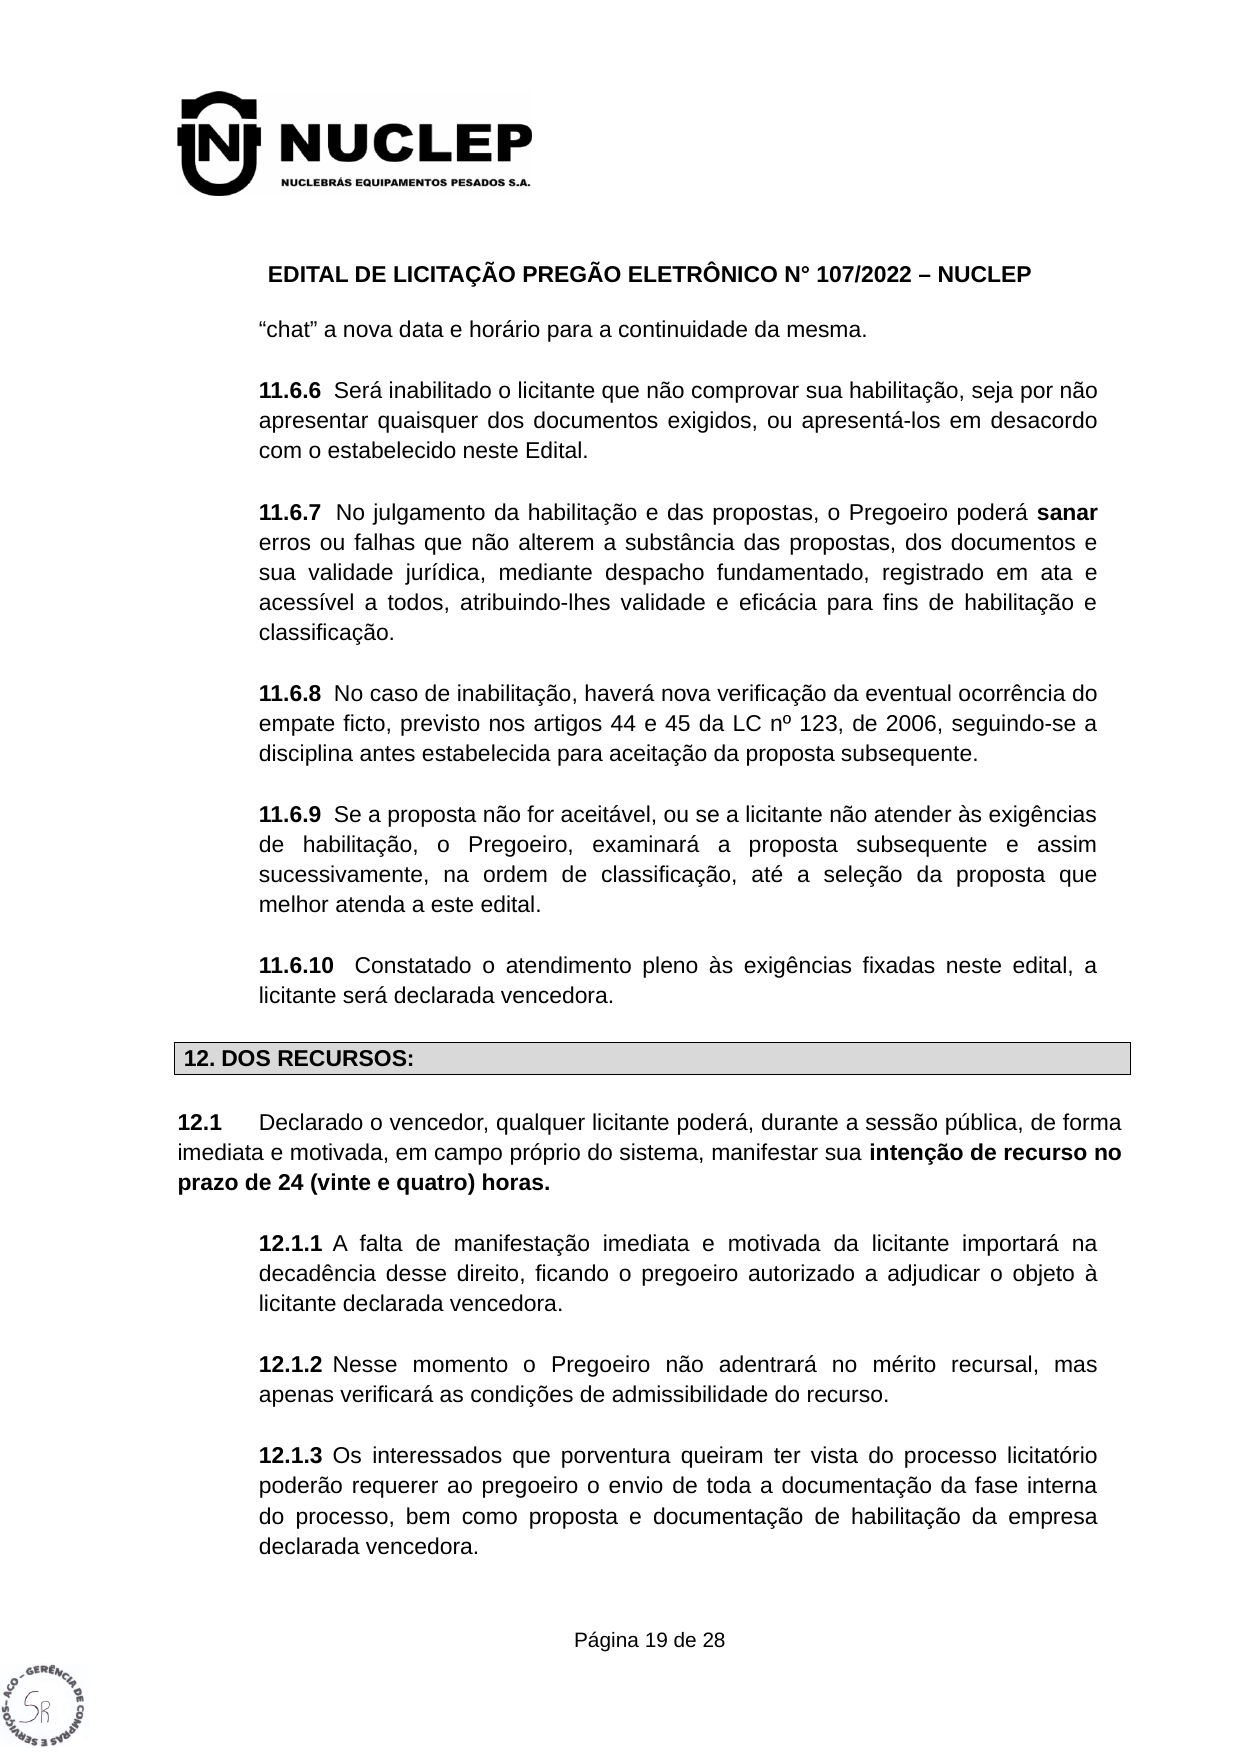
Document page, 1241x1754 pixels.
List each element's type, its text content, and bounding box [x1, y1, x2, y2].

list Se a proposta não for aceitável, ou se a licitante não atender às exigências de habilitação, o Pregoeiro, examinará a proposta subsequente e assim sucessivamente, na ordem de classificação, até a seleção da proposta que melhor atenda a este edital. [259, 801, 1098, 918]
list Será inabilitado o licitante que não comprovar sua habilitação, seja por não apresentar quaisquer dos documentos exigidos, ou apresentá-los em desacordo com o estabelecido neste Edital. [259, 377, 1098, 463]
picture [177, 91, 532, 196]
list DOS RECURSOS: [175, 1043, 1130, 1074]
list No julgamento da habilitação e das propostas, o Pregoeiro poderá sanar erros ou falhas que não alterem a substância das propostas, dos documentos e sua validade jurídica, mediante despacho fundamentado, registrado em ata e acessível a todos, atribuindo-lhes validade e eficácia para fins de habilitação e classificação. [259, 498, 1098, 646]
list Declarado o vencedor, qualquer licitante poderá, durante a sessão pública, de forma imediata e motivada, em campo próprio do sistema, manifestar sua intenção de recurso no prazo de 24 (vinte e quatro) horas. [177, 1109, 1122, 1196]
list No caso de inabilitação, haverá nova verificação da eventual ocorrência do empate ficto, previsto nos artigos 44 e 45 da LC nº 123, de 2006, seguindo-se a disciplina antes estabelecida para aceitação da proposta subsequente. [259, 680, 1098, 767]
list “chat” a nova data e horário para a continuidade da mesma. [259, 316, 1098, 343]
list A falta de manifestação imediata e motivada da licitante importará na decadência desse direito, ficando o pregoeiro autorizado a adjudicar o objeto à licitante declarada vencedora. [259, 1230, 1098, 1317]
list Constatado o atendimento pleno às exigências fixadas neste edital, a licitante será declarada vencedora. [259, 952, 1098, 1008]
list Nesse momento o Pregoeiro não adentrará no mérito recursal, mas apenas verificará as condições de admissibilidade do recurso. [259, 1351, 1098, 1407]
picture [0, 1663, 91, 1748]
list Os interessados que porventura queiram ter vista do processo licitatório poderão requerer ao pregoeiro o envio de toda a documentação da fase interna do processo, bem como proposta e documentação de habilitação da empresa declarada vencedora. [259, 1442, 1098, 1559]
